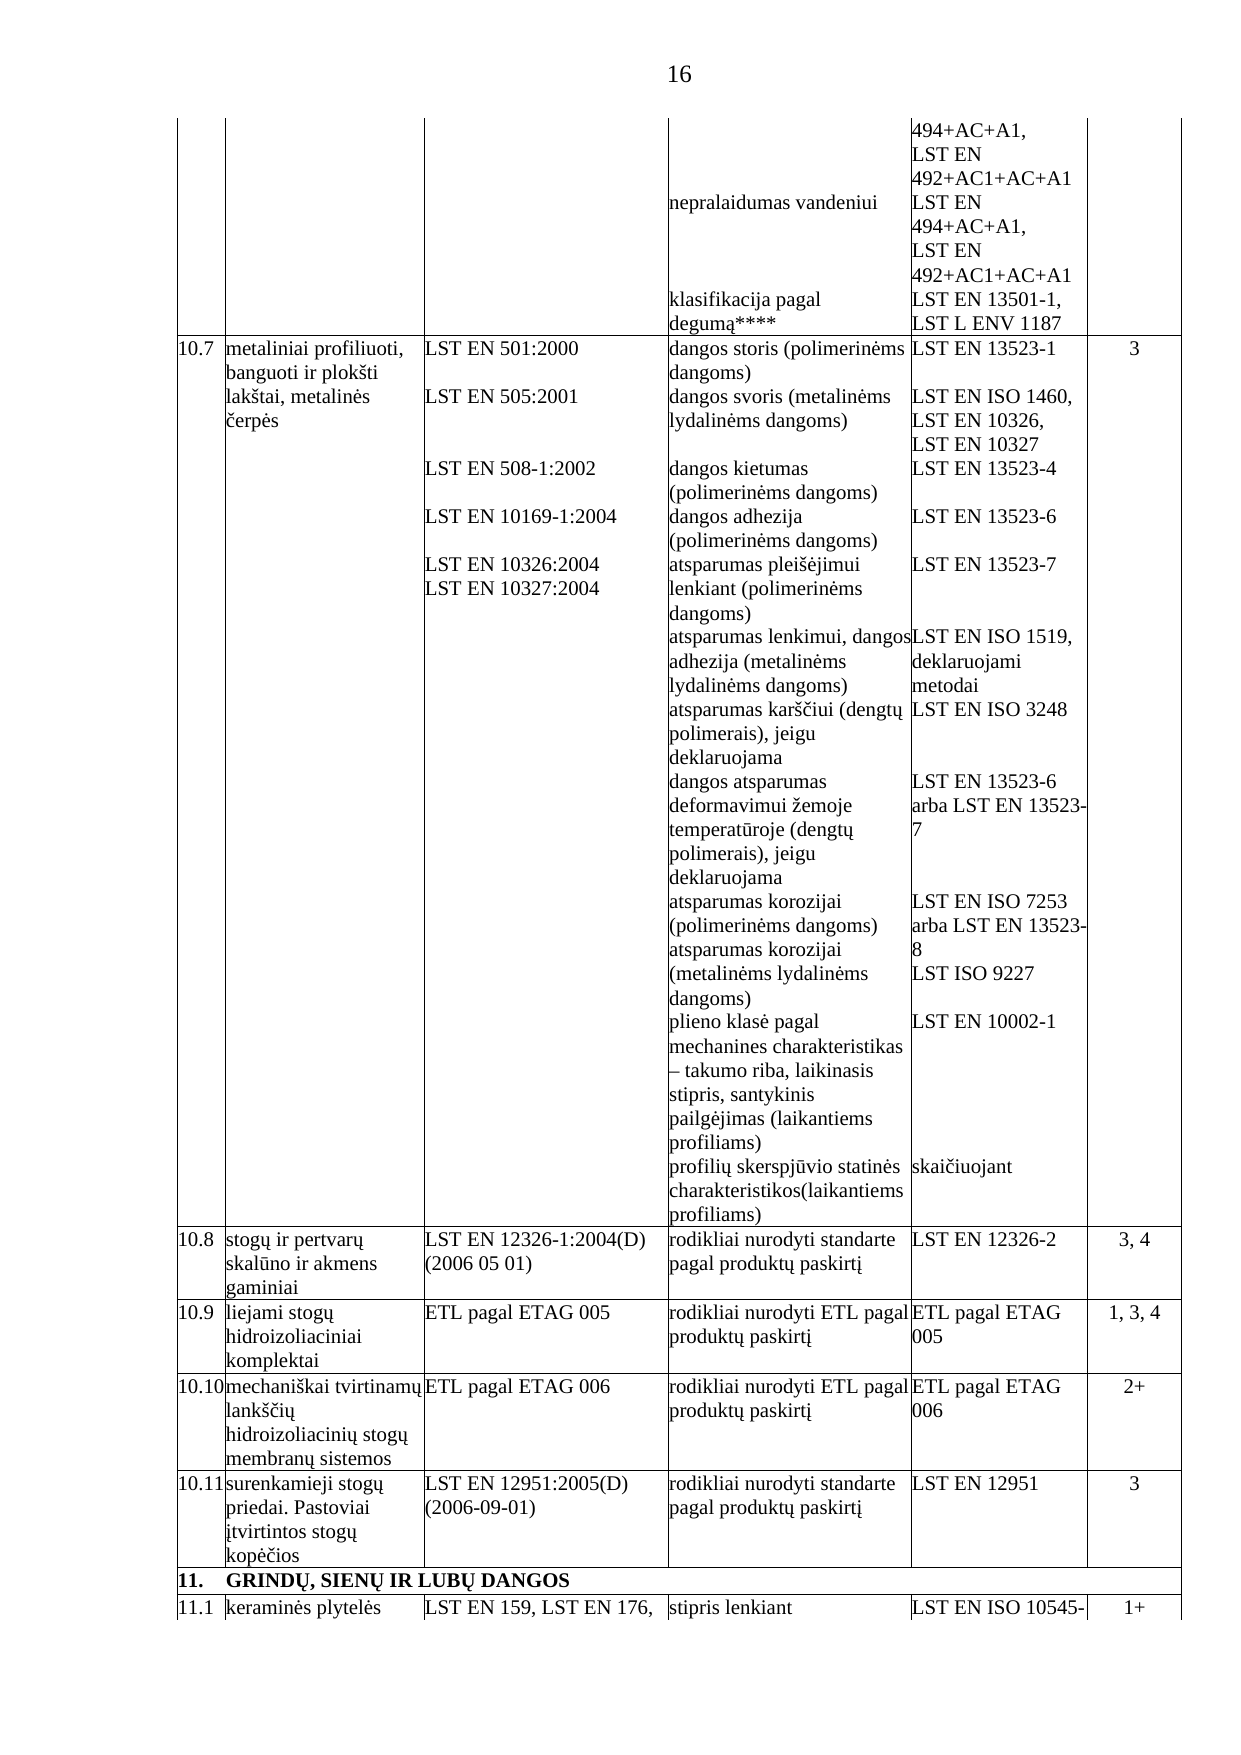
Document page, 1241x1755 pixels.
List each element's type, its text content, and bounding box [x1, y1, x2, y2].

table_cell [178, 239, 225, 287]
table_cell [1088, 889, 1181, 1009]
table_cell [178, 190, 225, 238]
table_cell [178, 697, 225, 769]
table_cell [425, 625, 668, 697]
table_cell rodikliai nurodyti standarte pagal produktų paskirtį [669, 1227, 911, 1299]
table_cell [178, 142, 225, 190]
table_cell [1088, 287, 1181, 335]
table_cell rodikliai nurodyti ETL pagal produktų paskirtį [669, 1300, 911, 1372]
table_cell [226, 190, 424, 238]
table_cell ETL pagal ETAG 005 [425, 1300, 668, 1372]
table_cell [1088, 504, 1181, 552]
table_cell [226, 239, 424, 287]
table_cell [669, 1568, 912, 1594]
table_cell dangos storis (polimerinėms dangoms) [669, 336, 911, 384]
table_cell surenkamieji stogų priedai. Pastoviai įtvirtintos stogų kopėčios [226, 1471, 424, 1567]
table_cell [178, 889, 225, 1009]
table_cell atsparumas pleišėjimui lenkiant (polimerinėms dangoms) [669, 552, 911, 624]
table_cell [1088, 142, 1181, 190]
table_cell [425, 142, 668, 190]
table_cell [1088, 697, 1181, 769]
table_cell [226, 1010, 424, 1154]
table_cell LST EN 13523-6 [912, 504, 1087, 552]
table_cell [1088, 625, 1181, 697]
table_cell LST EN 10326:2004 LST EN 10327:2004 [425, 552, 668, 624]
table_cell LST EN 159, LST EN 176, [425, 1595, 668, 1620]
table_cell skaičiuojant [912, 1154, 1087, 1226]
table_cell LST EN 494+AC+A1, [912, 190, 1087, 238]
table_cell [1088, 239, 1181, 287]
table_cell LST EN ISO 10545- [912, 1595, 1087, 1620]
table_cell dangos adhezija (polimerinėms dangoms) [669, 504, 911, 552]
table_cell [226, 1154, 424, 1226]
table_cell LST EN 12951:2005(D)(2006-09-01) [425, 1471, 668, 1567]
table_cell rodikliai nurodyti standarte pagal produktų paskirtį [669, 1471, 911, 1567]
table_cell [912, 1568, 1088, 1594]
table_cell [425, 118, 668, 142]
table_cell [1088, 118, 1181, 142]
table_cell LST EN 13523-7 [912, 552, 1087, 624]
table_cell [178, 625, 225, 697]
table_cell LST EN 492+AC1+AC+A1 [912, 142, 1087, 190]
table_cell [178, 504, 225, 552]
table_cell 10.8 [178, 1227, 225, 1299]
table_cell mechaniškai tvirtinamų lankščių hidroizoliacinių stogų membranų sistemos [226, 1374, 424, 1470]
table_cell [226, 552, 424, 624]
table_cell [178, 769, 225, 889]
table_cell [1088, 456, 1181, 504]
table_cell 1+ [1088, 1595, 1181, 1620]
table_cell [425, 1010, 668, 1154]
table_cell dangos kietumas (polimerinėms dangoms) [669, 456, 911, 504]
table_cell 11.1 [178, 1595, 225, 1620]
table_cell 3 [1088, 336, 1181, 384]
table_cell 11. [178, 1568, 226, 1594]
table_cell [669, 142, 911, 190]
table_cell [425, 190, 668, 238]
table_cell [1088, 1010, 1181, 1154]
table_cell [226, 769, 424, 889]
table_cell [425, 697, 668, 769]
table_cell [425, 239, 668, 287]
table_cell [1088, 190, 1181, 238]
table_cell [178, 118, 225, 142]
table_cell LST EN 13523-4 [912, 456, 1087, 504]
table_cell [178, 384, 225, 456]
table_cell [1088, 552, 1181, 624]
table_cell LST EN 12326-1:2004(D) (2006 05 01) [425, 1227, 668, 1299]
table_cell dangos atsparumas deformavimui žemoje temperatūroje (dengtų polimerais), jeigu deklaruojama [669, 769, 911, 889]
table_cell profilių skerspjūvio statinės charakteristikos(laikantiems profiliams) [669, 1154, 911, 1226]
table_cell stogų ir pertvarų skalūno ir akmens gaminiai [226, 1227, 424, 1299]
table_cell 10.7 [178, 336, 225, 384]
table_cell [1088, 384, 1181, 456]
table_cell atsparumas karščiui (dengtų polimerais), jeigu deklaruojama [669, 697, 911, 769]
table_cell LST EN 508-1:2002 [425, 456, 668, 504]
table_cell plieno klasė pagal mechanines charakteristikas – takumo riba, laikinasis stipris, santykinis pailgėjimas (laikantiems profiliams) [669, 1010, 911, 1154]
table_cell LST EN ISO 7253 arba LST EN 13523-8 LST ISO 9227 [912, 889, 1087, 1009]
table_cell LST EN 492+AC1+AC+A1 [912, 239, 1087, 287]
table_cell 494+AC+A1, [912, 118, 1087, 142]
table_cell [226, 287, 424, 335]
table_cell [178, 456, 225, 504]
table_cell rodikliai nurodyti ETL pagal produktų paskirtį [669, 1374, 911, 1470]
table_cell [226, 625, 424, 697]
table_cell [226, 456, 424, 504]
table_cell nepralaidumas vandeniui [669, 190, 911, 238]
table_cell LST EN 12326-2 [912, 1227, 1087, 1299]
table_cell LST EN ISO 3248 [912, 697, 1087, 769]
table_cell [226, 118, 424, 142]
table_cell LST EN 10002-1 [912, 1010, 1087, 1154]
table_cell LST EN 13523-6 arba LST EN 13523-7 [912, 769, 1087, 889]
table_cell [178, 1154, 225, 1226]
table_cell LST EN 13523-1 [912, 336, 1087, 384]
table_cell klasifikacija pagal degumą**** [669, 287, 911, 335]
table_cell [226, 142, 424, 190]
table_cell ETL pagal ETAG 006 [425, 1374, 668, 1470]
table_cell LST EN 12951 [912, 1471, 1087, 1567]
table_cell LST EN 10169-1:2004 [425, 504, 668, 552]
table_cell 10.11 [178, 1471, 225, 1567]
table_cell [1088, 769, 1181, 889]
table_cell [425, 1154, 668, 1226]
table_cell [226, 889, 424, 1009]
table_cell atsparumas korozijai (polimerinėms dangoms) atsparumas korozijai (metalinėms lydalinėms dangoms) [669, 889, 911, 1009]
table_cell 1, 3, 4 [1088, 1300, 1181, 1372]
table_cell [178, 287, 225, 335]
table_cell [425, 769, 668, 889]
table_cell 10.9 [178, 1300, 225, 1372]
table_cell 3, 4 [1088, 1227, 1181, 1299]
table_cell [425, 889, 668, 1009]
table_cell [669, 239, 911, 287]
table_cell [1088, 1568, 1181, 1594]
table_cell 2+ [1088, 1374, 1181, 1470]
table_cell LST EN 13501-1, LST L ENV 1187 [912, 287, 1087, 335]
table_cell [669, 118, 911, 142]
table_cell atsparumas lenkimui, dangos adhezija (metalinėms lydalinėms dangoms) [669, 625, 911, 697]
table_cell LST EN ISO 1460, LST EN 10326, LST EN 10327 [912, 384, 1087, 456]
table_cell [425, 287, 668, 335]
table_cell [1088, 1154, 1181, 1226]
table_cell ETL pagal ETAG 005 [912, 1300, 1087, 1372]
table_cell ETL pagal ETAG 006 [912, 1374, 1087, 1470]
table_cell [178, 552, 225, 624]
table_cell stipris lenkiant [669, 1595, 911, 1620]
table_cell LST EN ISO 1519, deklaruojami metodai [912, 625, 1087, 697]
table_cell GRINDŲ, SIENŲ IR LUBŲ DANGOS [226, 1568, 669, 1594]
table_cell liejami stogų hidroizoliaciniai komplektai [226, 1300, 424, 1372]
table_cell 3 [1088, 1471, 1181, 1567]
table_cell LST EN 505:2001 [425, 384, 668, 456]
table_cell LST EN 501:2000 [425, 336, 668, 384]
table_cell dangos svoris (metalinėms lydalinėms dangoms) [669, 384, 911, 456]
table_cell [226, 504, 424, 552]
table_cell metaliniai profiliuoti, banguoti ir plokšti lakštai, metalinės čerpės [226, 336, 424, 456]
table_cell [178, 1010, 225, 1154]
table_cell 10.10 [178, 1374, 225, 1470]
table_cell [226, 697, 424, 769]
table_cell keraminės plytelės [226, 1595, 424, 1620]
